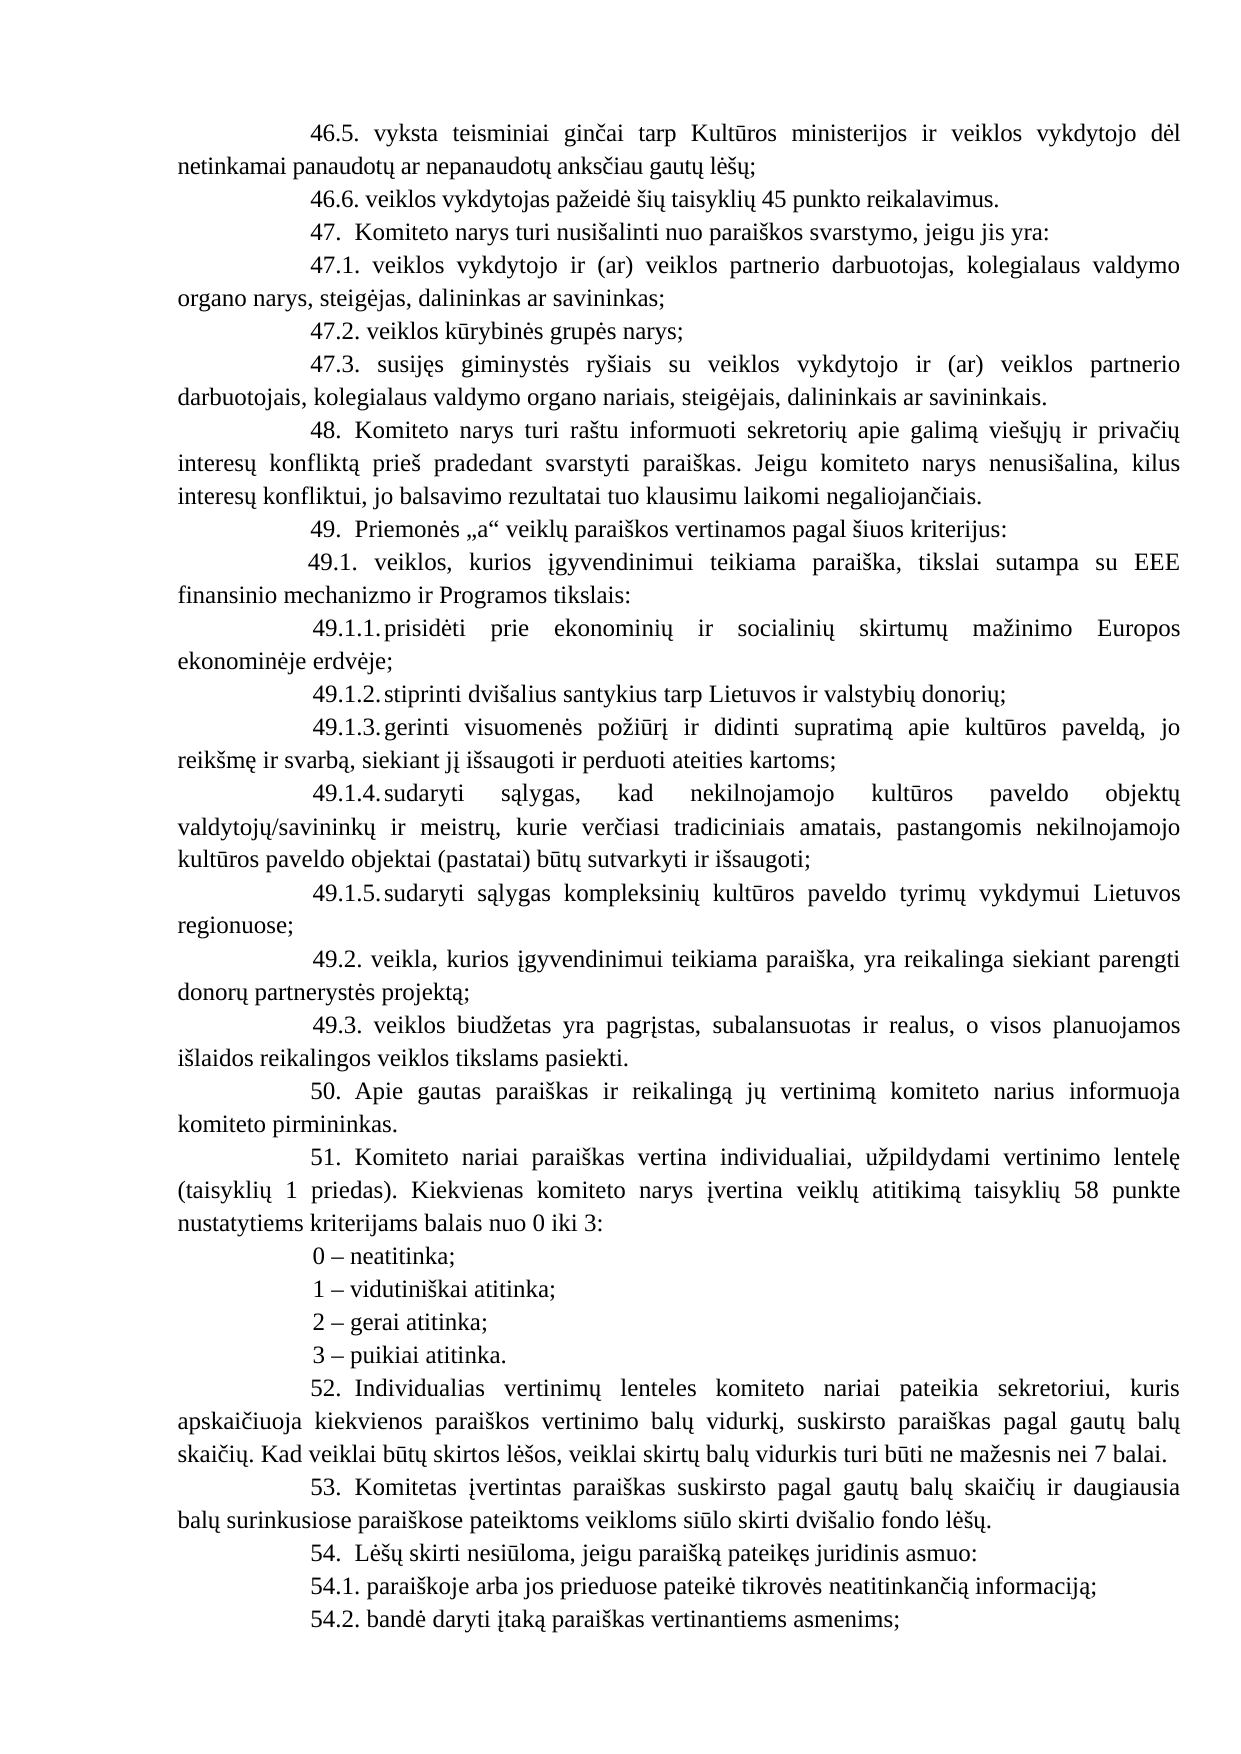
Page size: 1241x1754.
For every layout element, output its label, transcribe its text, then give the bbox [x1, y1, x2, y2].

text 49.1.5. sudaryti sąlygas kompleksinių kultūros paveldo tyrimų vykdymui Lietuvos regionuose; [177, 878, 1181, 939]
text 49. Priemonės „a“ veiklų paraiškos vertinamos pagal šiuos kriterijus: [310, 514, 1181, 543]
text 49.1.3. gerinti visuomenės požiūrį ir didinti supratimą apie kultūros paveldą, jo reikšmę ir svarbą, siekiant jį išsaugoti ir perduoti ateities kartoms; [177, 712, 1181, 774]
text 3 – puikiai atitinka. [177, 1340, 1181, 1369]
text 52. Individualias vertinimų lenteles komiteto nariai pateikia sekretoriui, kuris apskaičiuoja kiekvienos paraiškos vertinimo balų vidurkį, suskirsto paraiškas pagal gautų balų skaičių. Kad veiklai būtų skirtos lėšos, veiklai skirtų balų vidurkis turi būti ne mažesnis nei 7 balai. [177, 1373, 1181, 1468]
text 50. Apie gautas paraiškas ir reikalingą jų vertinimą komiteto narius informuoja komiteto pirmininkas. [177, 1076, 1181, 1137]
text 54. Lėšų skirti nesiūloma, jeigu paraišką pateikęs juridinis asmuo: [177, 1538, 1181, 1567]
text 49.2. veikla, kurios įgyvendinimui teikiama paraiška, yra reikalinga siekiant parengti donorų partnerystės projektą; [177, 944, 1181, 1005]
text 49.1. veiklos, kurios įgyvendinimui teikiama paraiška, tikslai sutampa su EEE finansinio mechanizmo ir Programos tikslais: [177, 547, 1181, 609]
text 46.6. veiklos vykdytojas pažeidė šių taisyklių 45 punkto reikalavimus. [177, 184, 1181, 213]
text 53. Komitetas įvertintas paraiškas suskirsto pagal gautų balų skaičių ir daugiausia balų surinkusiose paraiškose pateiktoms veikloms siūlo skirti dvišalio fondo lėšų. [177, 1472, 1181, 1534]
text 49.3. veiklos biudžetas yra pagrįstas, subalansuotas ir realus, o visos planuojamos išlaidos reikalingos veiklos tikslams pasiekti. [177, 1010, 1181, 1071]
text 48. Komiteto narys turi raštu informuoti sekretorių apie galimą viešųjų ir privačių interesų konfliktą prieš pradedant svarstyti paraiškas. Jeigu komiteto narys nenusišalina, kilus interesų konfliktui, jo balsavimo rezultatai tuo klausimu laikomi negaliojančiais. [177, 415, 1181, 510]
text 49.1.4. sudaryti sąlygas, kad nekilnojamojo kultūros paveldo objektų valdytojų/savininkų ir meistrų, kurie verčiasi tradiciniais amatais, pastangomis nekilnojamojo kultūros paveldo objektai (pastatai) būtų sutvarkyti ir išsaugoti; [177, 778, 1181, 873]
text 47.3. susijęs giminystės ryšiais su veiklos vykdytojo ir (ar) veiklos partnerio darbuotojais, kolegialaus valdymo organo nariais, steigėjais, dalininkais ar savininkais. [177, 349, 1181, 411]
text 49.1.2. stiprinti dvišalius santykius tarp Lietuvos ir valstybių donorių; [177, 679, 1181, 708]
text 54.1. paraiškoje arba jos prieduose pateikė tikrovės neatitinkančią informaciją; [177, 1571, 1181, 1600]
text 51. Komiteto nariai paraiškas vertina individualiai, užpildydami vertinimo lentelę (taisyklių 1 priedas). Kiekvienas komiteto narys įvertina veiklų atitikimą taisyklių 58 punkte nustatytiems kriterijams balais nuo 0 iki 3: [177, 1142, 1181, 1237]
text 2 – gerai atitinka; [177, 1307, 1181, 1336]
text 54.2. bandė daryti įtaką paraiškas vertinantiems asmenims; [177, 1604, 1181, 1633]
text 46.5. vyksta teisminiai ginčai tarp Kultūros ministerijos ir veiklos vykdytojo dėl netinkamai panaudotų ar nepanaudotų anksčiau gautų lėšų; [177, 118, 1181, 180]
text 1 – vidutiniškai atitinka; [177, 1274, 1181, 1303]
text 0 – neatitinka; [177, 1241, 1181, 1269]
text 49.1.1. prisidėti prie ekonominių ir socialinių skirtumų mažinimo Europos ekonominėje erdvėje; [177, 613, 1181, 675]
text 47. Komiteto narys turi nusišalinti nuo paraiškos svarstymo, jeigu jis yra: [177, 217, 1181, 246]
text 47.1. veiklos vykdytojo ir (ar) veiklos partnerio darbuotojas, kolegialaus valdymo organo narys, steigėjas, dalininkas ar savininkas; [177, 250, 1181, 312]
text 47.2. veiklos kūrybinės grupės narys; [177, 316, 1181, 345]
